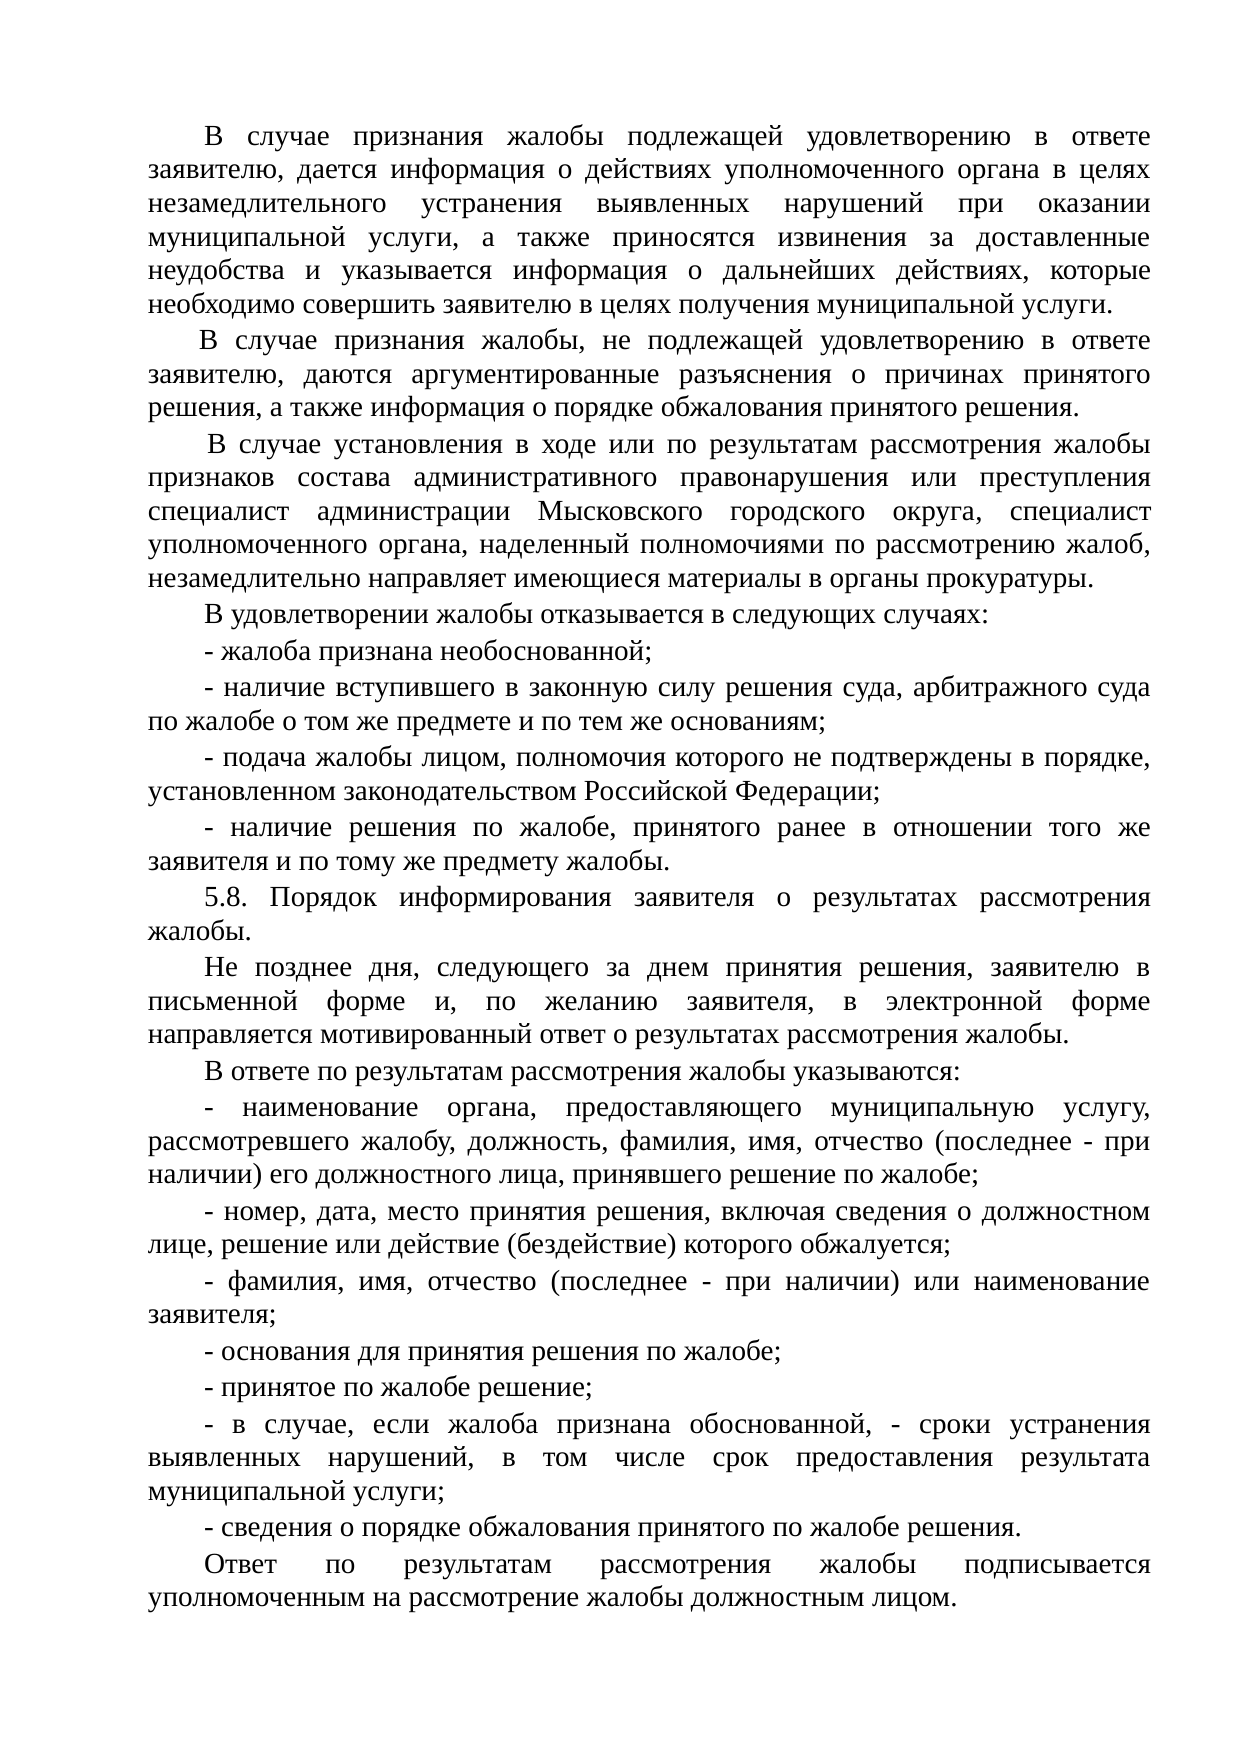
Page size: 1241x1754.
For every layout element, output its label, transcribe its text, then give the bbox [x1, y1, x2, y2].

text - наличие решения по жалобе, принятого ранее в отношении того же заявителя и по тому же предмету жалобы. [148, 809, 1152, 876]
text - фамилия, имя, отчество (последнее - при наличии) или наименование заявителя; [148, 1263, 1152, 1330]
text - подача жалобы лицом, полномочия которого не подтверждены в порядке, установленном законодательством Российской Федерации; [148, 739, 1152, 806]
text - принятое по жалобе решение; [148, 1369, 1152, 1403]
text - наличие вступившего в законную силу решения суда, арбитражного суда по жалобе о том же предмете и по тем же основаниям; [148, 669, 1152, 736]
text В ответе по результатам рассмотрения жалобы указываются: [148, 1053, 1152, 1086]
text В случае признания жалобы, не подлежащей удовлетворению в ответе заявителю, даются аргументированные разъяснения о причинах принятого решения, а также информация о порядке обжалования принятого решения. [148, 322, 1152, 423]
text - жалоба признана необоснованной; [148, 633, 1152, 666]
text В случае установления в ходе или по результатам рассмотрения жалобы признаков состава административного правонарушения или преступления специалист администрации Мысковского городского округа, специалист уполномоченного органа, наделенный полномочиями по рассмотрению жалоб, незамедлительно направляет имеющиеся материалы в органы прокуратуры. [148, 426, 1152, 593]
text - в случае, если жалоба признана обоснованной, - сроки устранения выявленных нарушений, в том числе срок предоставления результата муниципальной услуги; [148, 1406, 1152, 1506]
text - номер, дата, место принятия решения, включая сведения о должностном лице, решение или действие (бездействие) которого обжалуется; [148, 1193, 1152, 1260]
text Ответ по результатам рассмотрения жалобы подписывается уполномоченным на рассмотрение жалобы должностным лицом. [148, 1546, 1152, 1613]
text Не позднее дня, следующего за днем принятия решения, заявителю в письменной форме и, по желанию заявителя, в электронной форме направляется мотивированный ответ о результатах рассмотрения жалобы. [148, 949, 1152, 1050]
text - сведения о порядке обжалования принятого по жалобе решения. [148, 1509, 1152, 1543]
text 5.8. Порядок информирования заявителя о результатах рассмотрения жалобы. [148, 879, 1152, 946]
text - основания для принятия решения по жалобе; [148, 1333, 1152, 1366]
text В случае признания жалобы подлежащей удовлетворению в ответе заявителю, дается информация о действиях уполномоченного органа в целях незамедлительного устранения выявленных нарушений при оказании муниципальной услуги, а также приносятся извинения за доставленные неудобства и указывается информация о дальнейших действиях, которые необходимо совершить заявителю в целях получения муниципальной услуги. [148, 118, 1152, 319]
text - наименование органа, предоставляющего муниципальную услугу, рассмотревшего жалобу, должность, фамилия, имя, отчество (последнее - при наличии) его должностного лица, принявшего решение по жалобе; [148, 1089, 1152, 1190]
text В удовлетворении жалобы отказывается в следующих случаях: [148, 596, 1152, 630]
